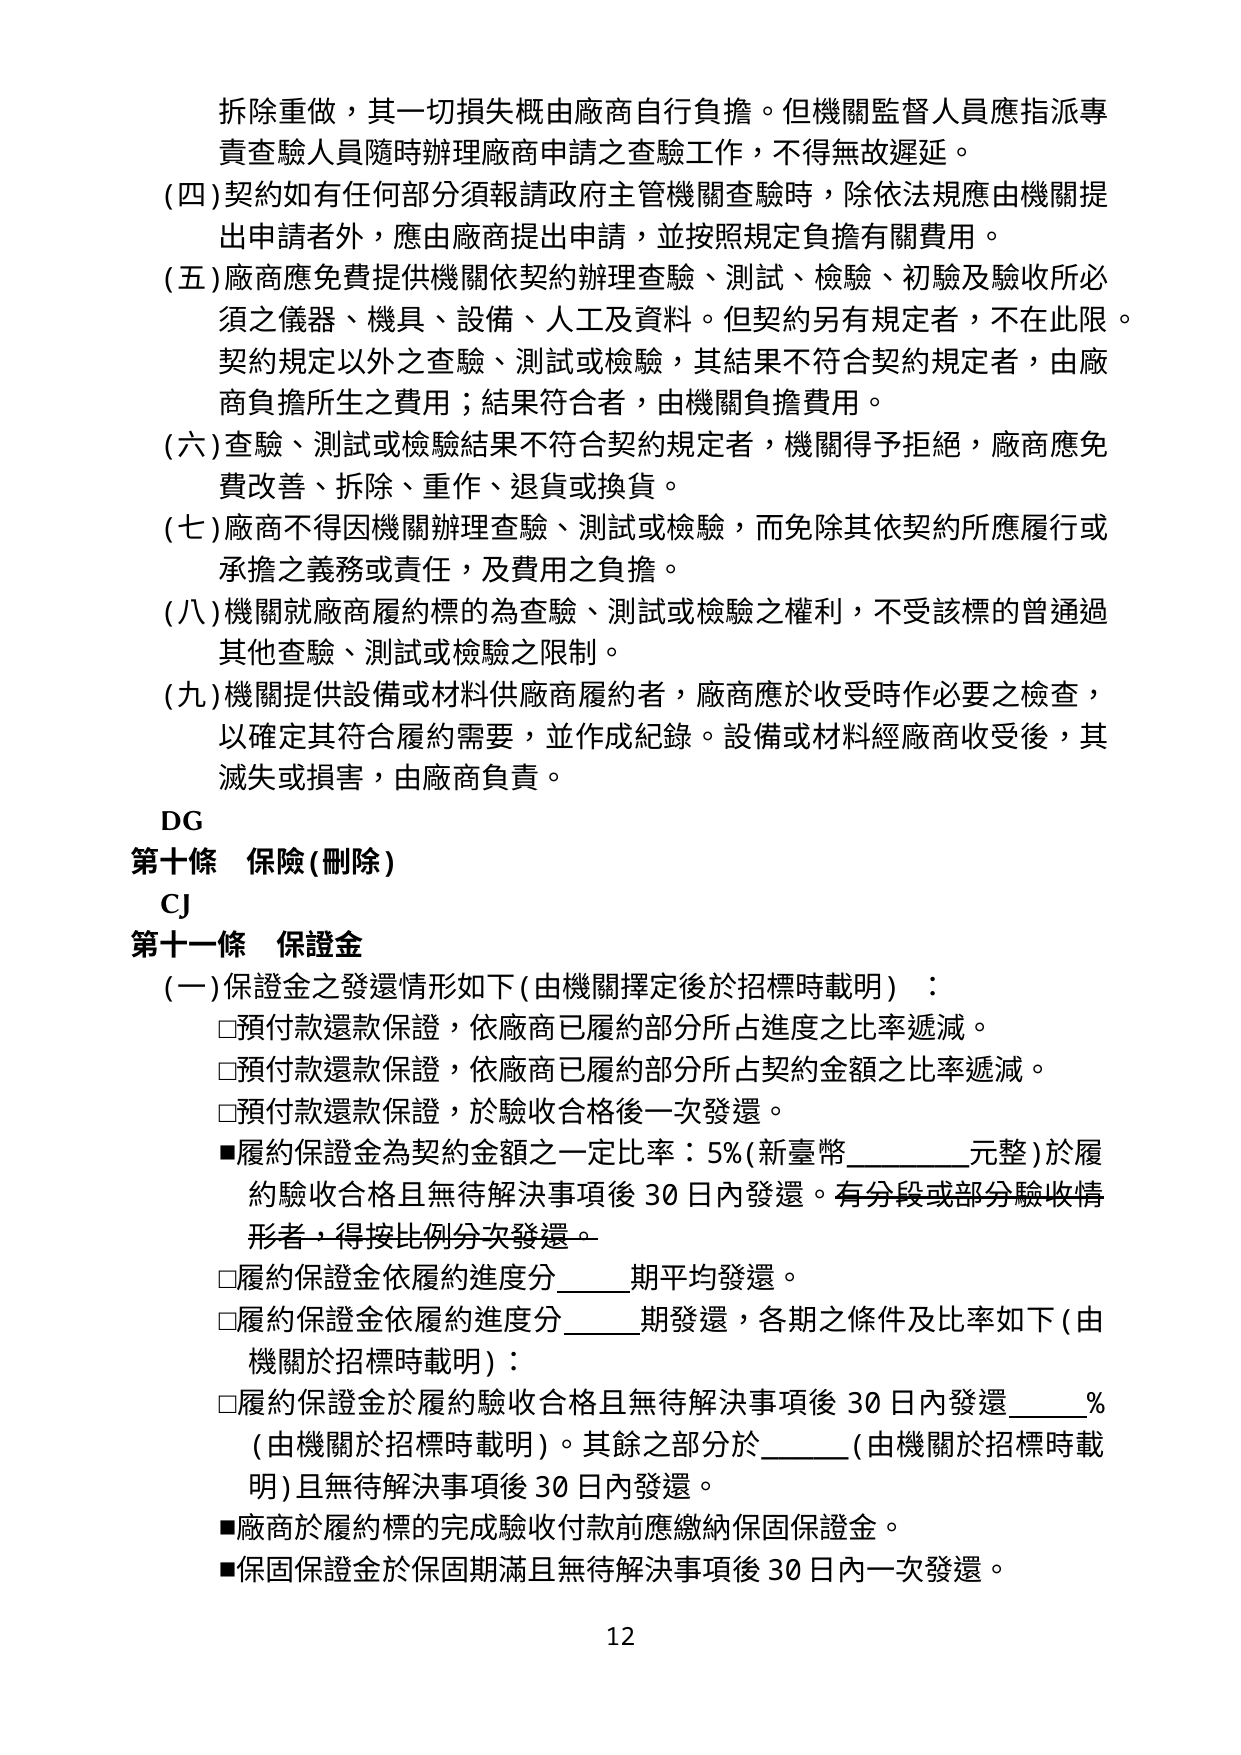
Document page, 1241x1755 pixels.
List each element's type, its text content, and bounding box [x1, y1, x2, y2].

text □預付款還款保證，依廠商已履約部分所占契約金額之比率遞減。 [218, 1047, 1104, 1089]
text (八)機關就廠商履約標的為查驗、測試或檢驗之權利，不受該標的曾通過其他查驗、測試或檢驗之限制。 [159, 589, 1110, 672]
text  [159, 880, 1110, 922]
text  [159, 797, 1110, 839]
text □履約保證金於履約驗收合格且無待解決事項後30日內發還 % (由機關於招標時載明)。其餘之部分於_____(由機關於招標時載明)且無待解決事項後30日內發還。 [218, 1380, 1104, 1505]
text (七)廠商不得因機關辦理查驗、測試或檢驗，而免除其依契約所應履行或承擔之義務或責任，及費用之負擔。 [159, 505, 1110, 589]
text □預付款還款保證，於驗收合格後一次發還。 [218, 1089, 1104, 1130]
text (五)廠商應免費提供機關依契約辦理查驗、測試、檢驗、初驗及驗收所必須之儀器、機具、設備、人工及資料。但契約另有規定者，不在此限。契約規定以外之查驗、測試或檢驗，其結果不符合契約規定者，由廠商負擔所生之費用；結果符合者，由機關負擔費用。 [159, 255, 1110, 422]
text 第十一條 保證金 [130, 922, 1110, 964]
text ■廠商於履約標的完成驗收付款前應繳納保固保證金。 [218, 1505, 1104, 1547]
text □預付款還款保證，依廠商已履約部分所占進度之比率遞減。 [218, 1005, 1104, 1047]
text (四)契約如有任何部分須報請政府主管機關查驗時，除依法規應由機關提出申請者外，應由廠商提出申請，並按照規定負擔有關費用。 [159, 172, 1110, 255]
text □履約保證金依履約進度分 期發還，各期之條件及比率如下(由機關於招標時載明)： [218, 1297, 1104, 1380]
text (九)機關提供設備或材料供廠商履約者，廠商應於收受時作必要之檢查，以確定其符合履約需要，並作成紀錄。設備或材料經廠商收受後，其滅失或損害，由廠商負責。 [159, 672, 1110, 797]
text □履約保證金依履約進度分 期平均發還。 [218, 1255, 1104, 1297]
text (六)查驗、測試或檢驗結果不符合契約規定者，機關得予拒絕，廠商應免費改善、拆除、重作、退貨或換貨。 [159, 422, 1110, 505]
text 第十條 保險(刪除) [130, 839, 1110, 880]
text (一)保證金之發還情形如下(由機關擇定後於招標時載明) ： [159, 964, 1110, 1005]
text 拆除重做，其一切損失概由廠商自行負擔。但機關監督人員應指派專責查驗人員隨時辦理廠商申請之查驗工作，不得無故遲延。 [159, 89, 1110, 172]
text ■保固保證金於保固期滿且無待解決事項後30日內一次發還。 [218, 1547, 1104, 1589]
text ■履約保證金為契約金額之一定比率：5%(新臺幣_______元整)於履約驗收合格且無待解決事項後30日內發還。有分段或部分驗收情形者，得按比例分次發還。 [218, 1130, 1104, 1255]
